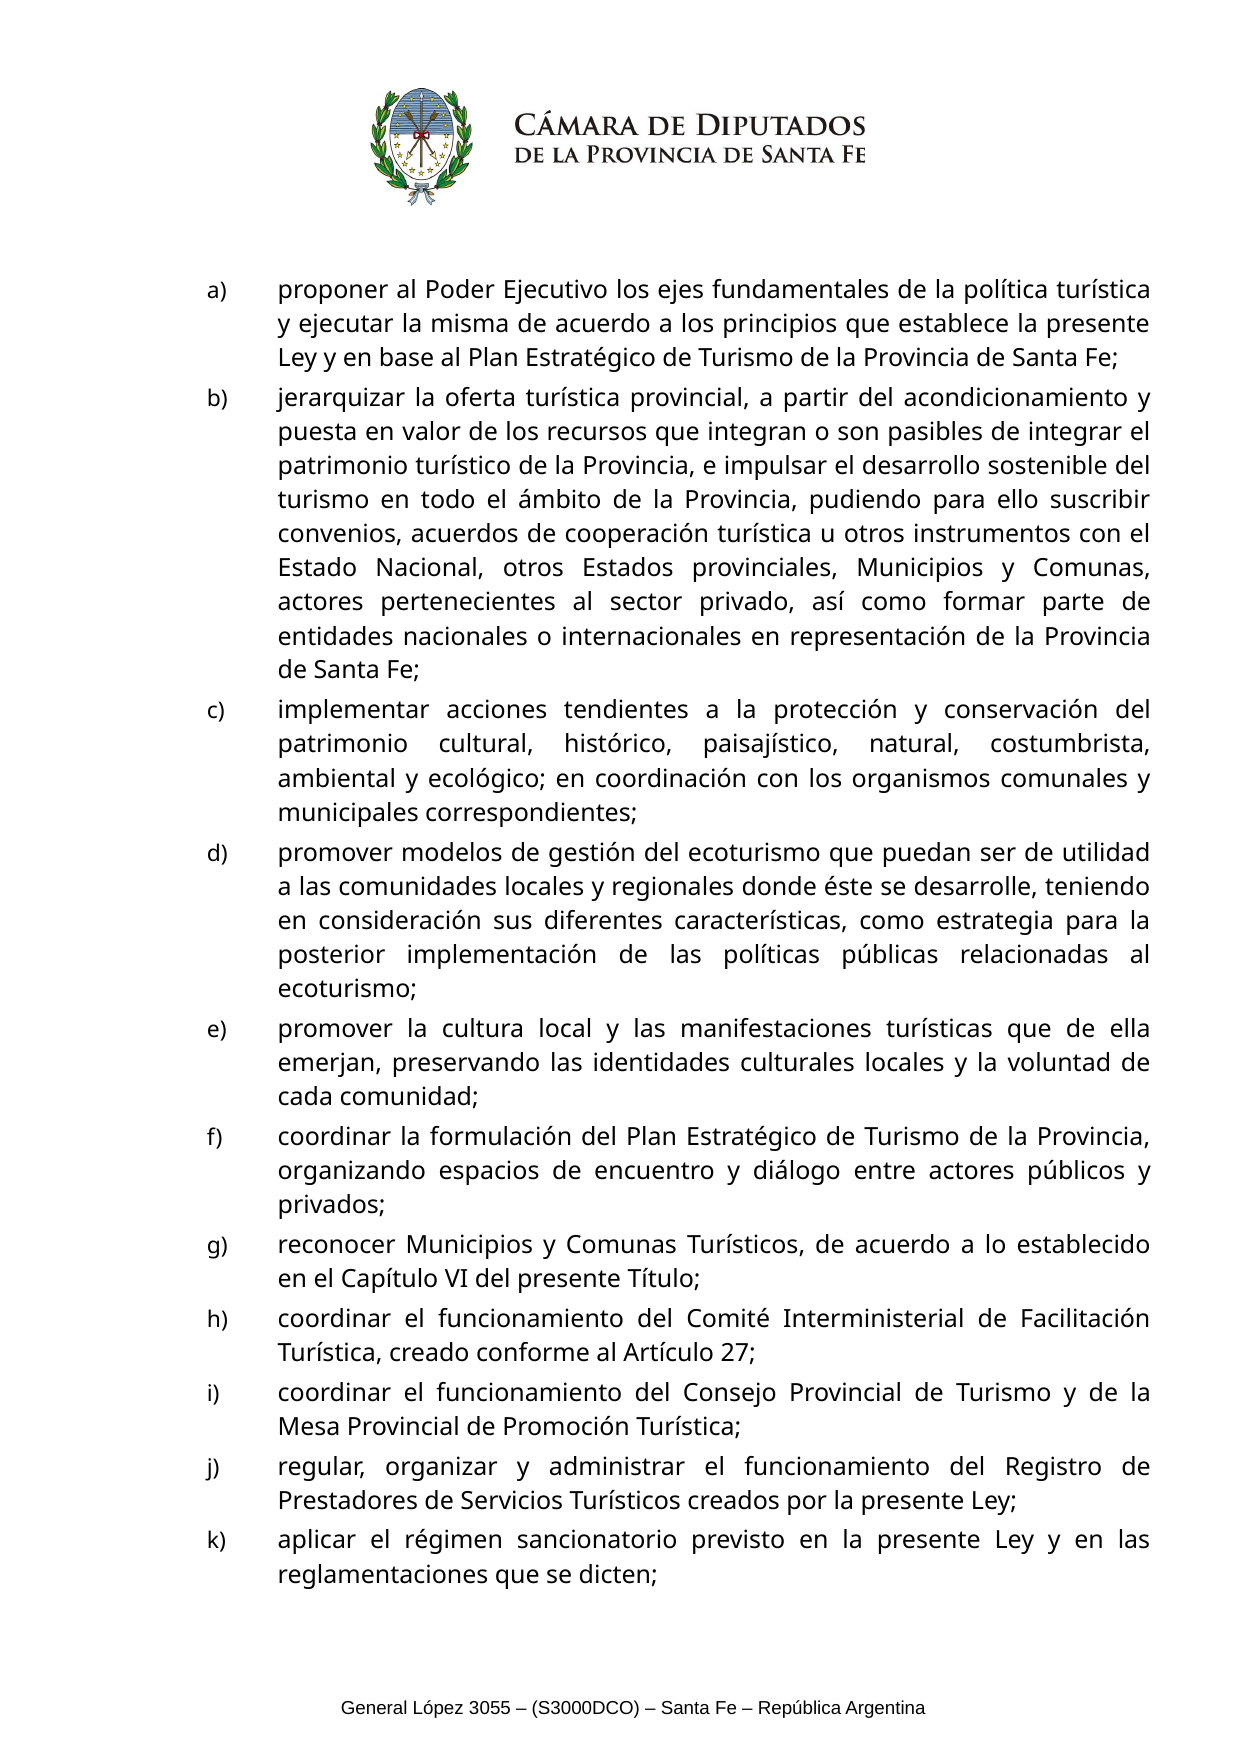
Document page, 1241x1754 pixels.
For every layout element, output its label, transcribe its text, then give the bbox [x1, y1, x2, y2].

list regular, organizar y administrar el funcionamiento del Registro de Prestadores de Servicios Turísticos creados por la presente Ley; [207, 1448, 1152, 1516]
list coordinar el funcionamiento del Consejo Provincial de Turismo y de la Mesa Provincial de Promoción Turística; [207, 1374, 1152, 1442]
list coordinar la formulación del Plan Estratégico de Turismo de la Provincia, organizando espacios de encuentro y diálogo entre actores públicos y privados; [207, 1118, 1152, 1221]
list jerarquizar la oferta turística provincial, a partir del acondicionamiento y puesta en valor de los recursos que integran o son pasibles de integrar el patrimonio turístico de la Provincia, e impulsar el desarrollo sostenible del turismo en todo el ámbito de la Provincia, pudiendo para ello suscribir convenios, acuerdos de cooperación turística u otros instrumentos con el Estado Nacional, otros Estados provinciales, Municipios y Comunas, actores pertenecientes al sector privado, así como formar parte de entidades nacionales o internacionales en representación de la Provincia de Santa Fe; [207, 380, 1152, 686]
list promover la cultura local y las manifestaciones turísticas que de ella emerjan, preservando las identidades culturales locales y la voluntad de cada comunidad; [207, 1010, 1152, 1112]
list coordinar el funcionamiento del Comité Interministerial de Facilitación Turística, creado conforme al Artículo 27; [207, 1300, 1152, 1368]
list proponer al Poder Ejecutivo los ejes fundamentales de la política turística y ejecutar la misma de acuerdo a los principios que establece la presente Ley y en base al Plan Estratégico de Turismo de la Provincia de Santa Fe; [207, 272, 1152, 374]
list aplicar el régimen sancionatorio previsto en la presente Ley y en las reglamentaciones que se dicten; [207, 1522, 1152, 1590]
list reconocer Municipios y Comunas Turísticos, de acuerdo a lo establecido en el Capítulo VI del presente Título; [207, 1226, 1152, 1294]
picture [370, 88, 866, 210]
list implementar acciones tendientes a la protección y conservación del patrimonio cultural, histórico, paisajístico, natural, costumbrista, ambiental y ecológico; en coordinación con los organismos comunales y municipales correspondientes; [207, 692, 1152, 828]
list promover modelos de gestión del ecoturismo que puedan ser de utilidad a las comunidades locales y regionales donde éste se desarrolle, teniendo en consideración sus diferentes características, como estrategia para la posterior implementación de las políticas públicas relacionadas al ecoturismo; [207, 834, 1152, 1004]
